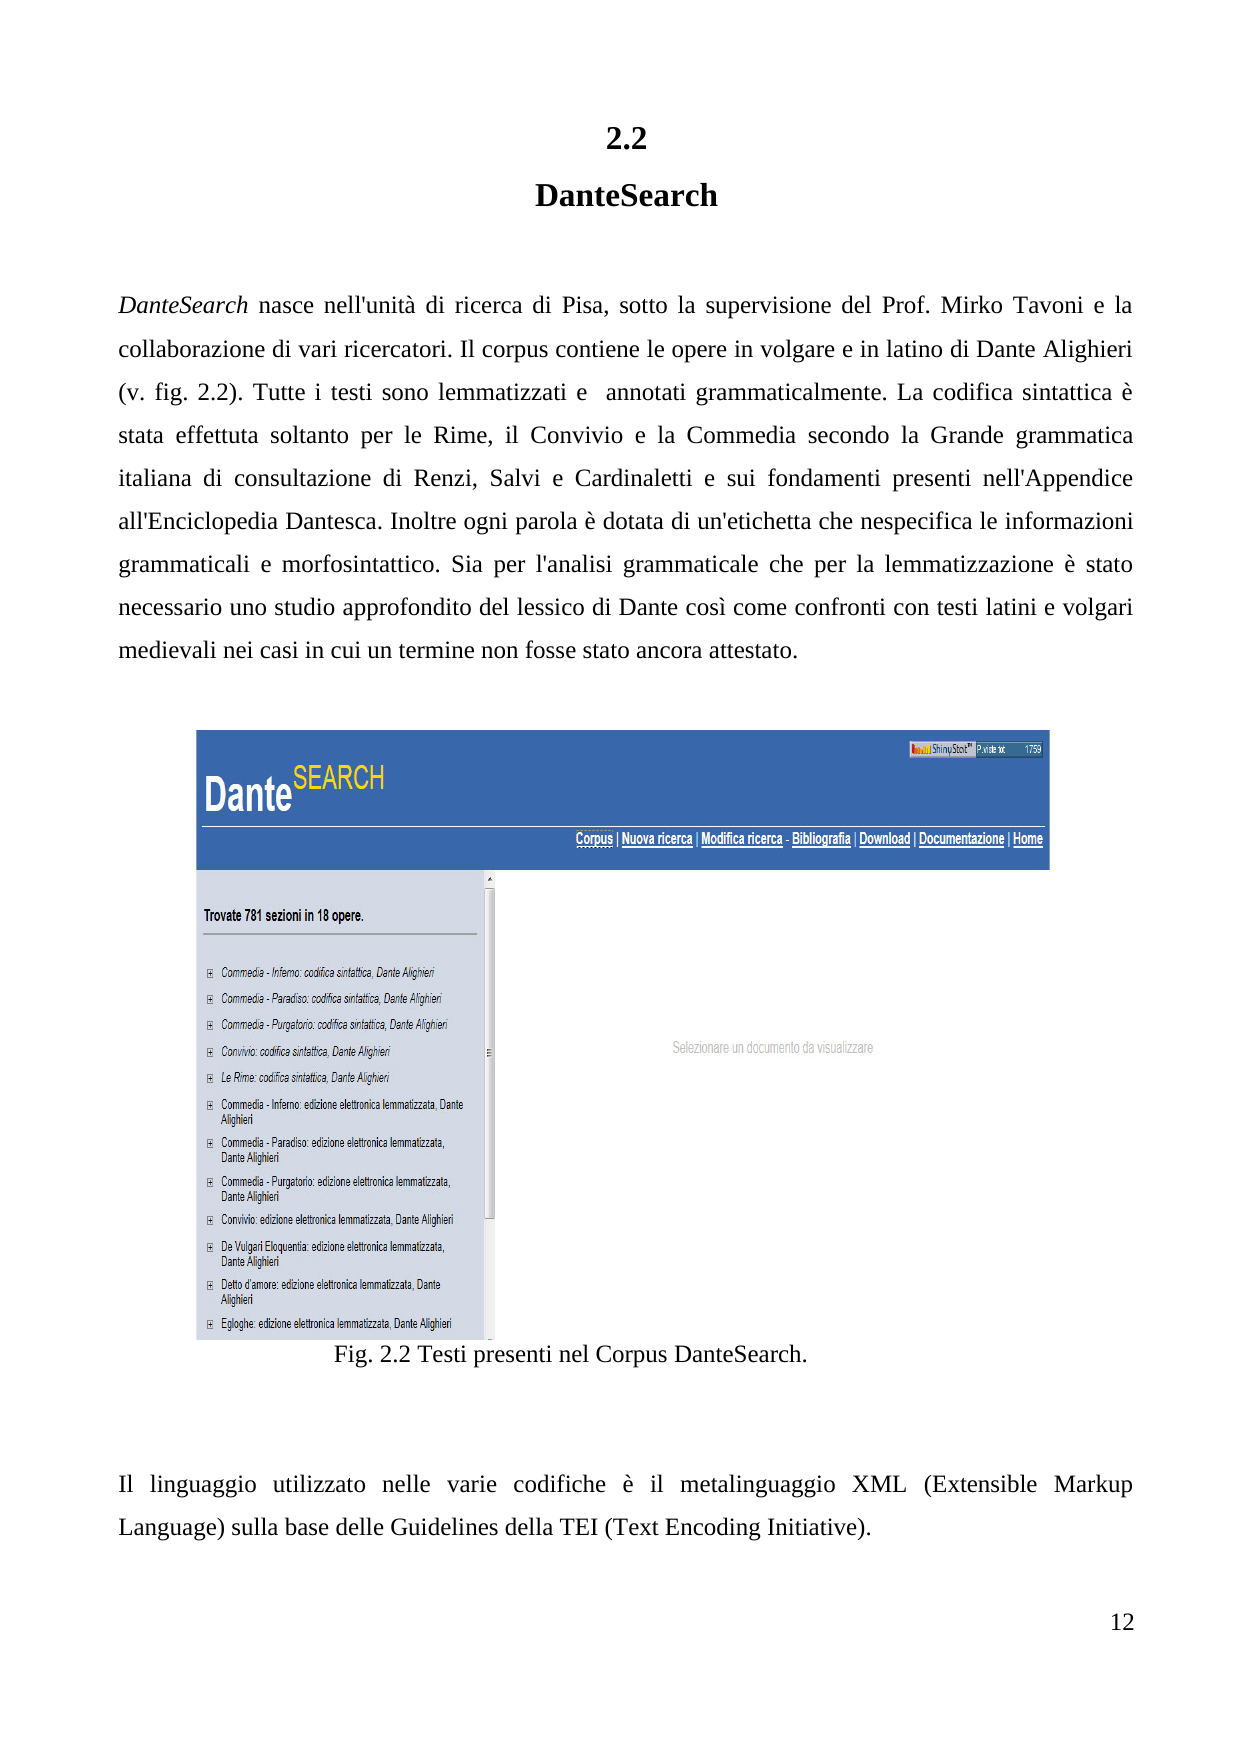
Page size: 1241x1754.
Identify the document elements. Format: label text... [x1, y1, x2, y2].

text Il linguaggio utilizzato nelle varie codifiche è il metalinguaggio XML (Extensible Markup Language) sulla base delle Guidelines della TEI (Text Encoding Initiative). [118, 1469, 1134, 1541]
text Fig. 2.2 Testi presenti nel Corpus DanteSearch. [196, 1340, 1049, 1368]
text DanteSearch [118, 176, 1134, 214]
text DanteSearch nasce nell'unità di ricerca di Pisa, sotto la supervisione del Prof. Mirko Tavoni e la collaborazione di vari ricercatori. Il corpus contiene le opere in volgare e in latino di Dante Alighieri (v. fig. 2.2). Tutte i testi sono lemmatizzati e annotati grammaticalmente. La codifica sintattica è stata effettuta soltanto per le Rime, il Convivio e la Commedia secondo la Grande grammatica italiana di consultazione di Renzi, Salvi e Cardinaletti e sui fondamenti presenti nell'Appendice all'Enciclopedia Dantesca. Inoltre ogni parola è dotata di un'etichetta che nespecifica le informazioni grammaticali e morfosintattico. Sia per l'analisi grammaticale che per la lemmatizzazione è stato necessario uno studio approfondito del lessico di Dante così come confronti con testi latini e volgari medievali nei casi in cui un termine non fosse stato ancora attestato. [118, 291, 1134, 664]
picture [196, 730, 1050, 1340]
text 2.2 [118, 118, 1134, 156]
